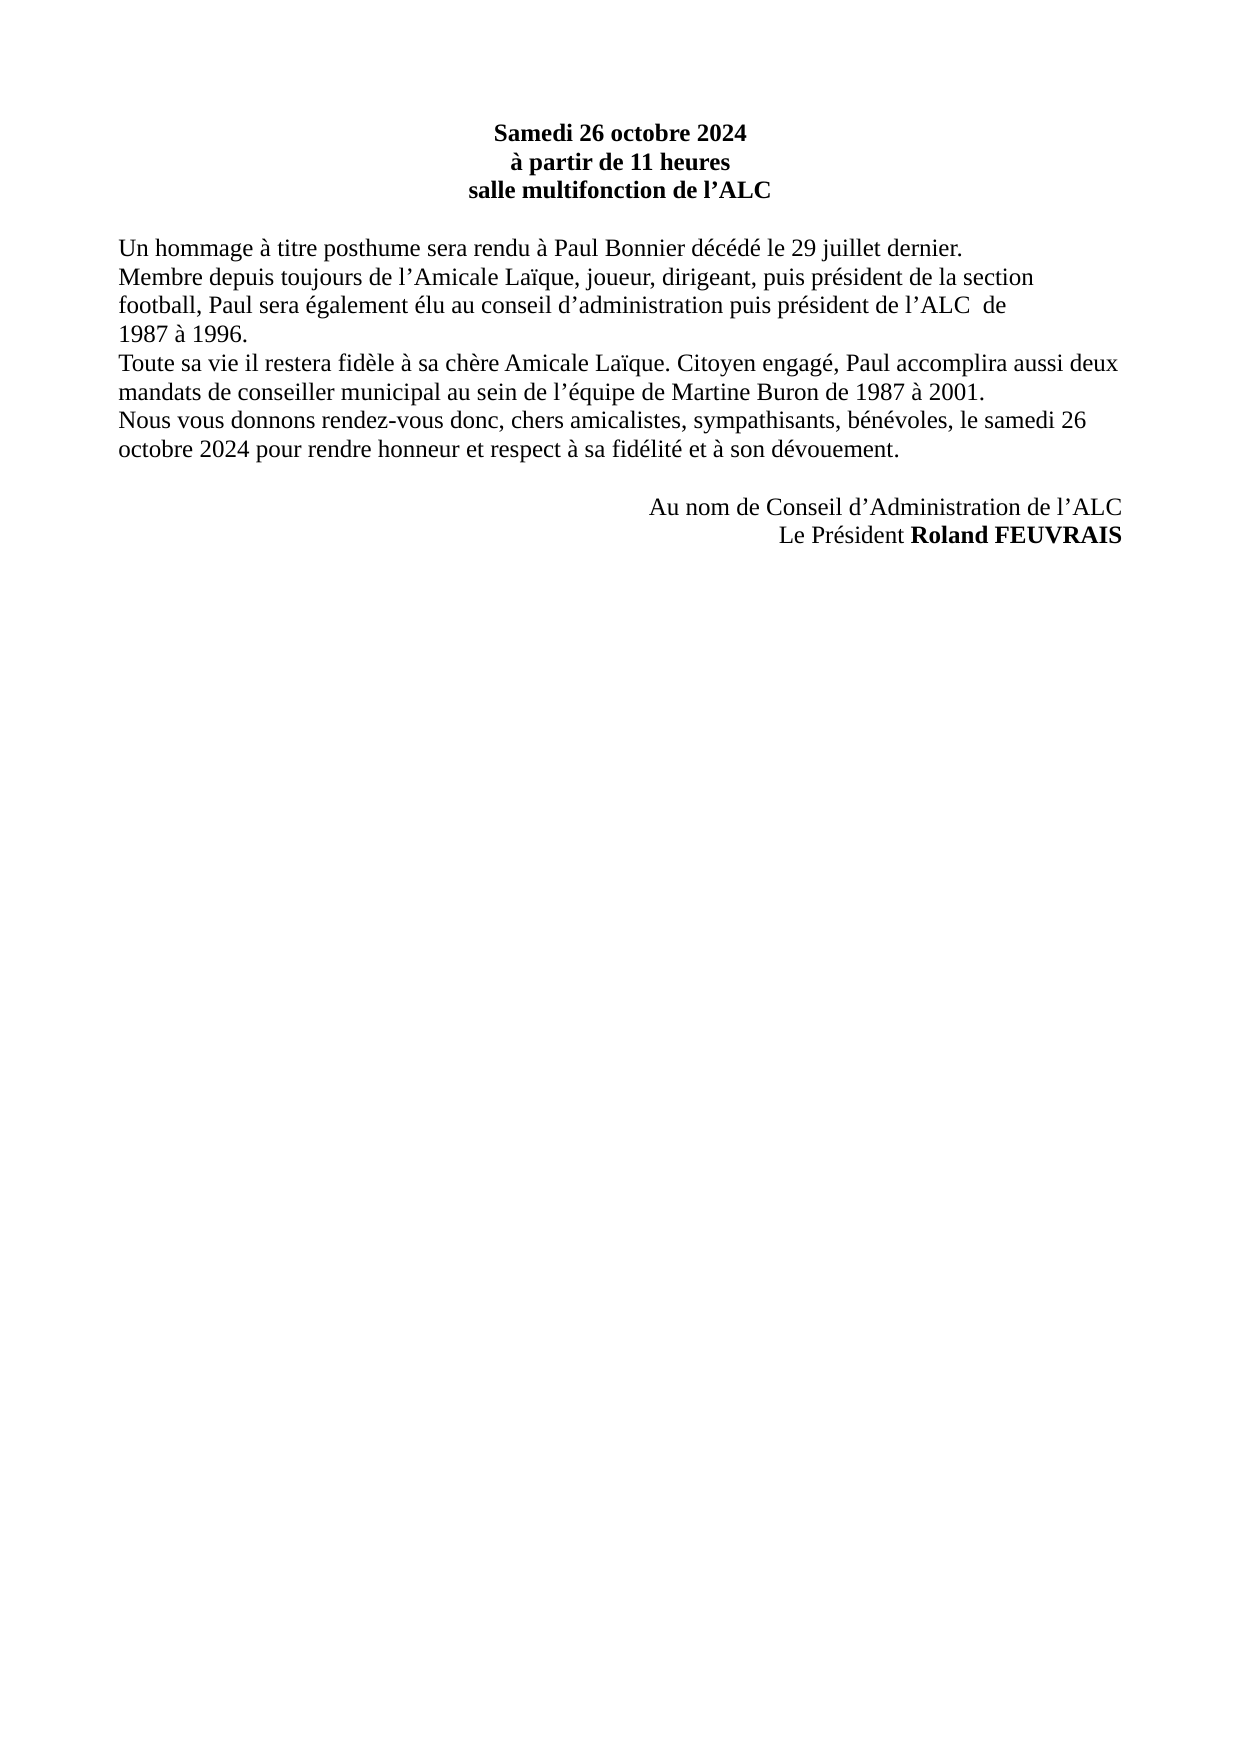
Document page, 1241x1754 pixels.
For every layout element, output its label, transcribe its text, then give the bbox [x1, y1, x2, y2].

text à partir de 11 heures [118, 147, 1122, 176]
text football, Paul sera également élu au conseil d’administration puis président de l’ALC de [118, 291, 1122, 319]
text Nous vous donnons rendez-vous donc, chers amicalistes, sympathisants, bénévoles, le samedi 26 octobre 2024 pour rendre honneur et respect à sa fidélité et à son dévouement. [118, 406, 1122, 463]
text Toute sa vie il restera fidèle à sa chère Amicale Laïque. Citoyen engagé, Paul accomplira aussi deux mandats de conseiller municipal au sein de l’équipe de Martine Buron de 1987 à 2001. [118, 348, 1122, 406]
text Le Président Roland FEUVRAIS [118, 521, 1122, 549]
text Samedi 26 octobre 2024 [118, 118, 1122, 147]
text Membre depuis toujours de l’Amicale Laïque, joueur, dirigeant, puis président de la section [118, 262, 1122, 291]
text Au nom de Conseil d’Administration de l’ALC [118, 492, 1122, 521]
text 1987 à 1996. [118, 319, 1122, 348]
text Un hommage à titre posthume sera rendu à Paul Bonnier décédé le 29 juillet dernier. [118, 233, 1122, 262]
text salle multifonction de l’ALC [118, 176, 1122, 204]
